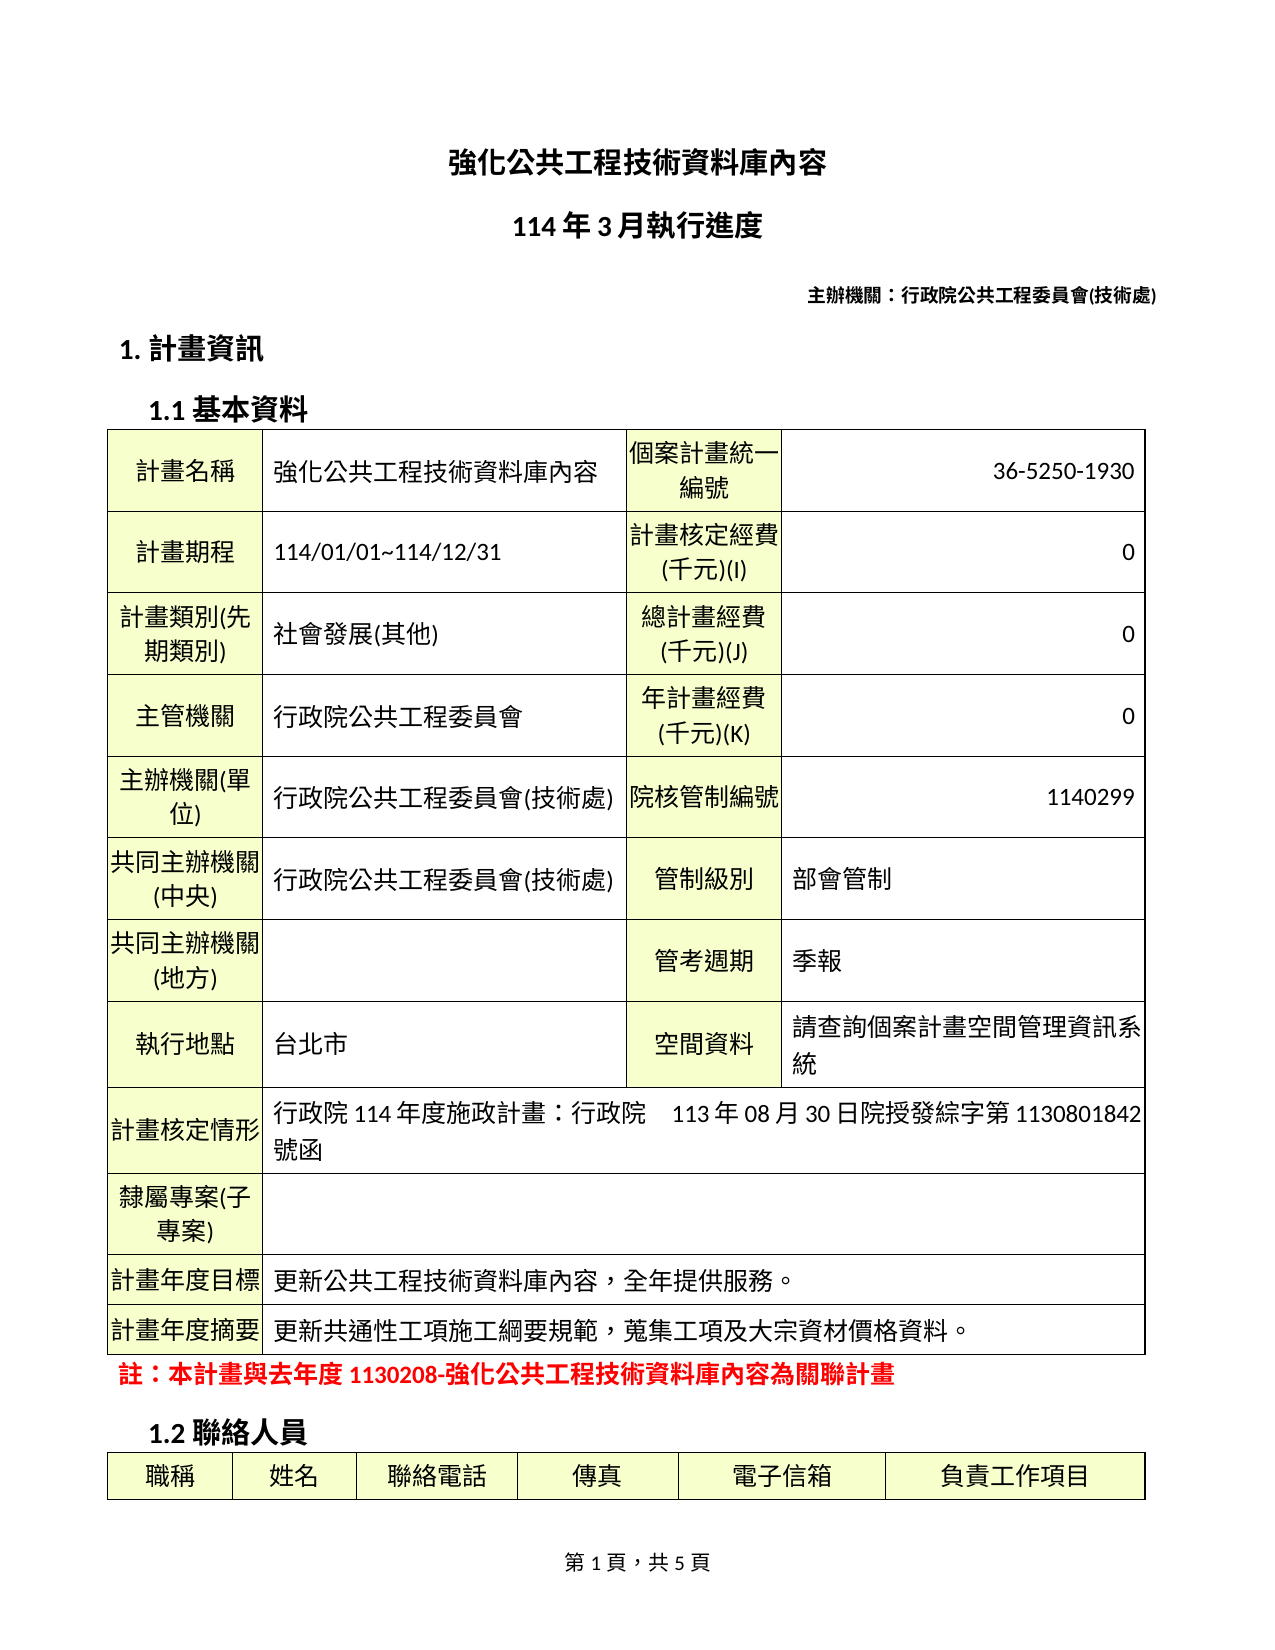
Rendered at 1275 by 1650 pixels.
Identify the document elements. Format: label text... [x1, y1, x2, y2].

table_cell 總計畫經費(千元)(J) [627, 593, 781, 674]
table_header 36-5250-1930 [782, 430, 1144, 511]
table_cell 計畫年度目標 [108, 1255, 262, 1304]
table_cell 隸屬專案(子專案) [108, 1174, 262, 1254]
table_header 負責工作項目 [886, 1453, 1144, 1499]
table_cell 更新公共工程技術資料庫內容，全年提供服務。 [263, 1255, 1144, 1304]
table_cell 0 [782, 675, 1144, 756]
table_header 傳真 [518, 1453, 678, 1499]
table_cell 更新共通性工項施工綱要規範，蒐集工項及大宗資材價格資料。 [263, 1305, 1144, 1354]
table_cell [263, 1174, 1144, 1254]
table_cell 台北市 [263, 1002, 626, 1087]
text 114年3月執行進度 [119, 203, 1156, 245]
table_cell 計畫核定經費(千元)(I) [627, 512, 781, 592]
text 主辦機關：行政院公共工程委員會(技術處) [119, 281, 1156, 308]
table_cell 執行地點 [108, 1002, 262, 1087]
table_header 聯絡電話 [357, 1453, 517, 1499]
text 1.2 聯絡人員 [119, 1412, 1156, 1452]
table_cell 計畫年度摘要 [108, 1305, 262, 1354]
table_header 計畫名稱 [108, 430, 262, 511]
table_header 職稱 [108, 1453, 232, 1499]
table_cell 社會發展(其他) [263, 593, 626, 674]
table_cell 共同主辦機關(地方) [108, 920, 262, 1001]
table_cell 1140299 [782, 757, 1144, 837]
table_cell 0 [782, 593, 1144, 674]
text 1.1 基本資料 [119, 389, 1156, 429]
table_cell 管考週期 [627, 920, 781, 1001]
table_cell 行政院114年度施政計畫：行政院 113年08月30日院授發綜字第1130801842號函 [263, 1088, 1144, 1173]
text 強化公共工程技術資料庫內容 [119, 139, 1156, 182]
table_cell 行政院公共工程委員會 [263, 675, 626, 756]
table_cell 部會管制 [782, 838, 1144, 919]
table_header 姓名 [233, 1453, 356, 1499]
table_cell 計畫期程 [108, 512, 262, 592]
table_cell 院核管制編號 [627, 757, 781, 837]
table_cell 季報 [782, 920, 1144, 1001]
table_cell 行政院公共工程委員會(技術處) [263, 838, 626, 919]
table_cell 主管機關 [108, 675, 262, 756]
table_cell 計畫核定情形 [108, 1088, 262, 1173]
table_cell 主辦機關(單位) [108, 757, 262, 837]
table_header 個案計畫統一編號 [627, 430, 781, 511]
table_cell 請查詢個案計畫空間管理資訊系統 [782, 1002, 1144, 1087]
text 註：本計畫與去年度1130208-強化公共工程技術資料庫內容為關聯計畫 [119, 1355, 1156, 1391]
table_cell 行政院公共工程委員會(技術處) [263, 757, 626, 837]
text 1. 計畫資訊 [119, 329, 1156, 368]
table_cell 0 [782, 512, 1144, 592]
table_cell 114/01/01~114/12/31 [263, 512, 626, 592]
table_cell 管制級別 [627, 838, 781, 919]
table_cell [263, 920, 626, 1001]
table_cell 共同主辦機關(中央) [108, 838, 262, 919]
table_cell 年計畫經費(千元)(K) [627, 675, 781, 756]
table_header 強化公共工程技術資料庫內容 [263, 430, 626, 511]
table_cell 計畫類別(先期類別) [108, 593, 262, 674]
table_cell 空間資料 [627, 1002, 781, 1087]
table_header 電子信箱 [679, 1453, 885, 1499]
